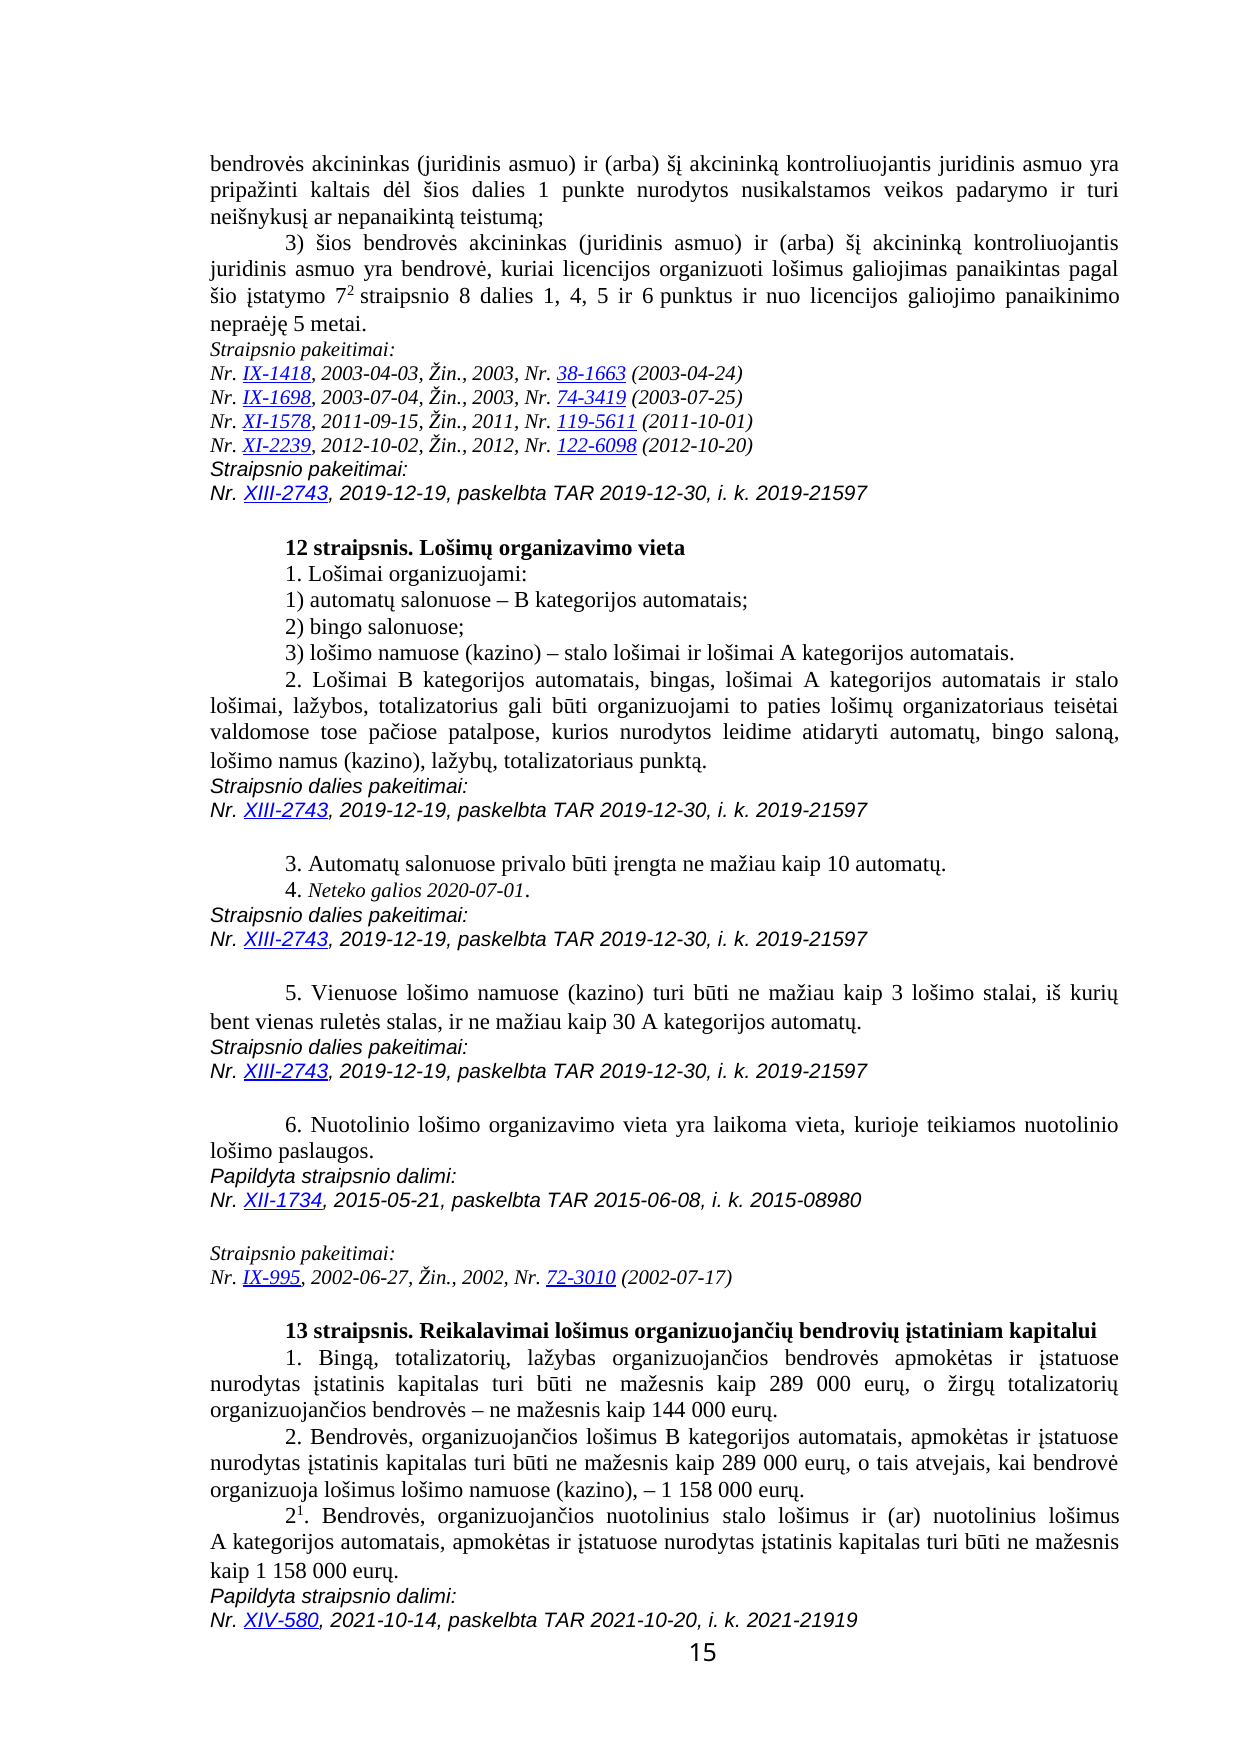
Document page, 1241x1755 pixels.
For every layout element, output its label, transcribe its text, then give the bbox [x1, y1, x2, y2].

text 12 straipsnis. Lošimų organizavimo vieta [210, 534, 1126, 560]
text Straipsnio dalies pakeitimai: [210, 1034, 1120, 1058]
text Nr. XIII-2743, 2019-12-19, paskelbta TAR 2019-12-30, i. k. 2019-21597 [210, 1058, 1120, 1082]
text Nr. IX-1418, 2003-04-03, Žin., 2003, Nr. 38-1663 (2003-04-24) [210, 361, 1120, 385]
text 3) lošimo namuose (kazino) – stalo lošimai ir lošimai A kategorijos automatais. [210, 639, 1126, 666]
text Straipsnio pakeitimai: [210, 457, 1120, 481]
text Nr. XIV-580, 2021-10-14, paskelbta TAR 2021-10-20, i. k. 2021-21919 [210, 1607, 1120, 1631]
text Nr. XIII-2743, 2019-12-19, paskelbta TAR 2019-12-30, i. k. 2019-21597 [210, 797, 1120, 821]
text 3) šios bendrovės akcininkas (juridinis asmuo) ir (arba) šį akcininką kontroliuojantis juridinis asmuo yra bendrovė, kuriai licencijos organizuoti lošimus galiojimas panaikintas pagal šio įstatymo 72 straipsnio 8 dalies 1, 4, 5 ir 6 punktus ir nuo licencijos galiojimo panaikinimo nepraėję 5 metai. [210, 229, 1120, 337]
text 2. Lošimai B kategorijos automatais, bingas, lošimai A kategorijos automatais ir stalo lošimai, lažybos, totalizatorius gali būti organizuojami to paties lošimų organizatoriaus teisėtai valdomose tose pačiose patalpose, kurios nurodytos leidime atidaryti automatų, bingo saloną, lošimo namus (kazino), lažybų, totalizatoriaus punktą. [210, 666, 1120, 773]
text 2. Bendrovės, organizuojančios lošimus B kategorijos automatais, apmokėtas ir įstatuose nurodytas įstatinis kapitalas turi būti ne mažesnis kaip 289 000 eurų, o tais atvejais, kai bendrovė organizuoja lošimus lošimo namuose (kazino), – 1 158 000 eurų. [210, 1423, 1120, 1502]
text Straipsnio dalies pakeitimai: [210, 773, 1120, 797]
text 1. Lošimai organizuojami: [210, 560, 1126, 587]
text Papildyta straipsnio dalimi: [210, 1583, 1120, 1607]
text 5. Vienuose lošimo namuose (kazino) turi būti ne mažiau kaip 3 lošimo stalai, iš kurių bent vienas ruletės stalas, ir ne mažiau kaip 30 A kategorijos automatų. [210, 979, 1120, 1034]
text Nr. IX-995, 2002-06-27, Žin., 2002, Nr. 72-3010 (2002-07-17) [210, 1265, 1126, 1289]
text Nr. IX-1698, 2003-07-04, Žin., 2003, Nr. 74-3419 (2003-07-25) [210, 385, 1120, 409]
text Nr. XI-2239, 2012-10-02, Žin., 2012, Nr. 122-6098 (2012-10-20) [210, 433, 1120, 457]
text bendrovės akcininkas (juridinis asmuo) ir (arba) šį akcininką kontroliuojantis juridinis asmuo yra pripažinti kaltais dėl šios dalies 1 punkte nurodytos nusikalstamos veikos padarymo ir turi neišnykusį ar nepanaikintą teistumą; [210, 150, 1120, 229]
text 3. Automatų salonuose privalo būti įrengta ne mažiau kaip 10 automatų. [210, 850, 1126, 876]
text Straipsnio pakeitimai: [210, 1241, 1126, 1265]
text Straipsnio pakeitimai: [210, 337, 1120, 361]
text 13 straipsnis. Reikalavimai lošimus organizuojančių bendrovių įstatiniam kapitalui [285, 1317, 1120, 1344]
text 2) bingo salonuose; [210, 613, 1126, 639]
text Nr. XIII-2743, 2019-12-19, paskelbta TAR 2019-12-30, i. k. 2019-21597 [210, 927, 1120, 951]
text Nr. XI-1578, 2011-09-15, Žin., 2011, Nr. 119-5611 (2011-10-01) [210, 409, 1120, 433]
text Straipsnio dalies pakeitimai: [210, 903, 1120, 927]
text 1) automatų salonuose – B kategorijos automatais; [210, 587, 1126, 613]
text Papildyta straipsnio dalimi: [210, 1164, 1120, 1188]
text Nr. XII-1734, 2015-05-21, paskelbta TAR 2015-06-08, i. k. 2015-08980 [210, 1188, 1120, 1212]
text 1. Bingą, totalizatorių, lažybas organizuojančios bendrovės apmokėtas ir įstatuose nurodytas įstatinis kapitalas turi būti ne mažesnis kaip 289 000 eurų, o žirgų totalizatorių organizuojančios bendrovės – ne mažesnis kaip 144 000 eurų. [210, 1344, 1120, 1423]
text 6. Nuotolinio lošimo organizavimo vieta yra laikoma vieta, kurioje teikiamos nuotolinio lošimo paslaugos. [210, 1111, 1120, 1164]
text 21. Bendrovės, organizuojančios nuotolinius stalo lošimus ir (ar) nuotolinius lošimus A kategorijos automatais, apmokėtas ir įstatuose nurodytas įstatinis kapitalas turi būti ne mažesnis kaip 1 158 000 eurų. [210, 1502, 1120, 1583]
text 4. Neteko galios 2020-07-01. [210, 876, 1126, 903]
text Nr. XIII-2743, 2019-12-19, paskelbta TAR 2019-12-30, i. k. 2019-21597 [210, 481, 1120, 505]
